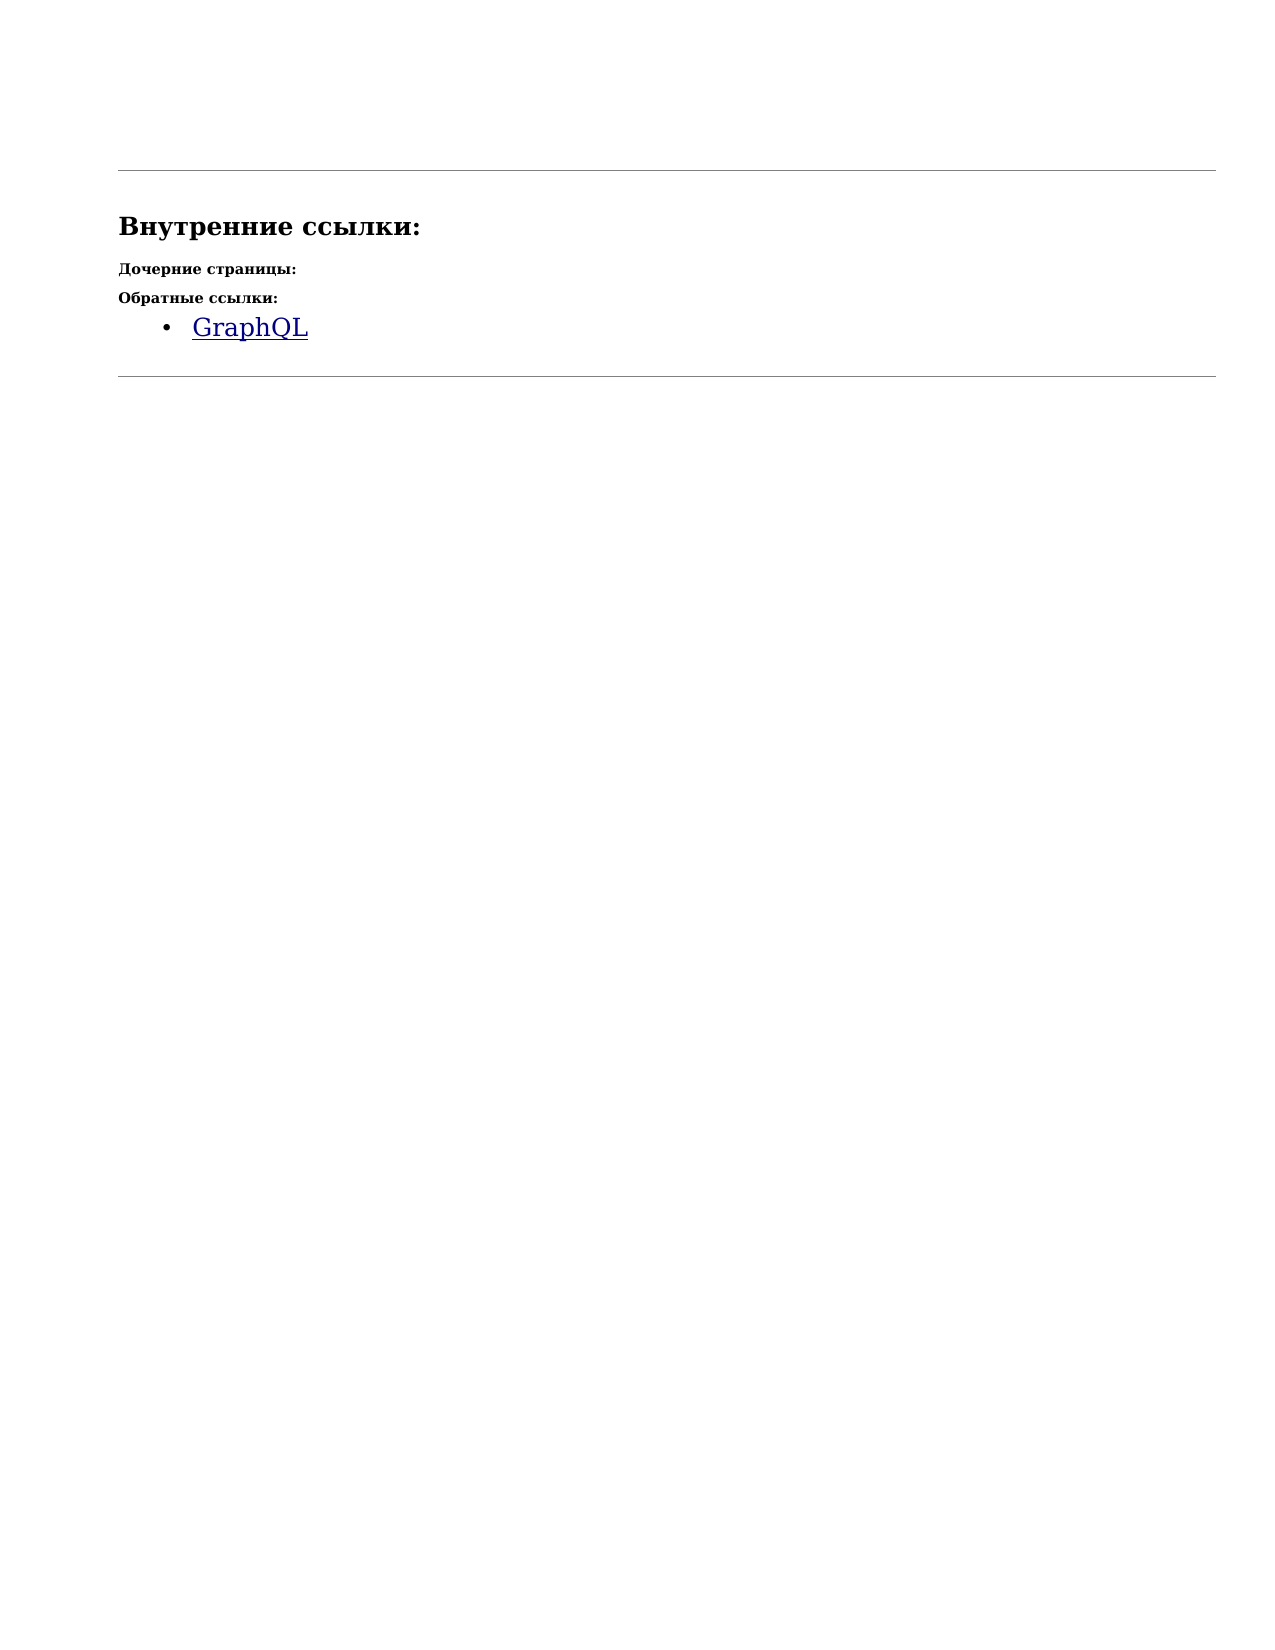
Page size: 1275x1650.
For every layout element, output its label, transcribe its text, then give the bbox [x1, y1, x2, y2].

list GraphQL [162, 313, 1216, 343]
subtitle Обратные ссылки: [118, 290, 1216, 307]
subtitle Внутренние ссылки: [118, 212, 1216, 242]
subtitle Дочерние страницы: [118, 260, 1216, 278]
